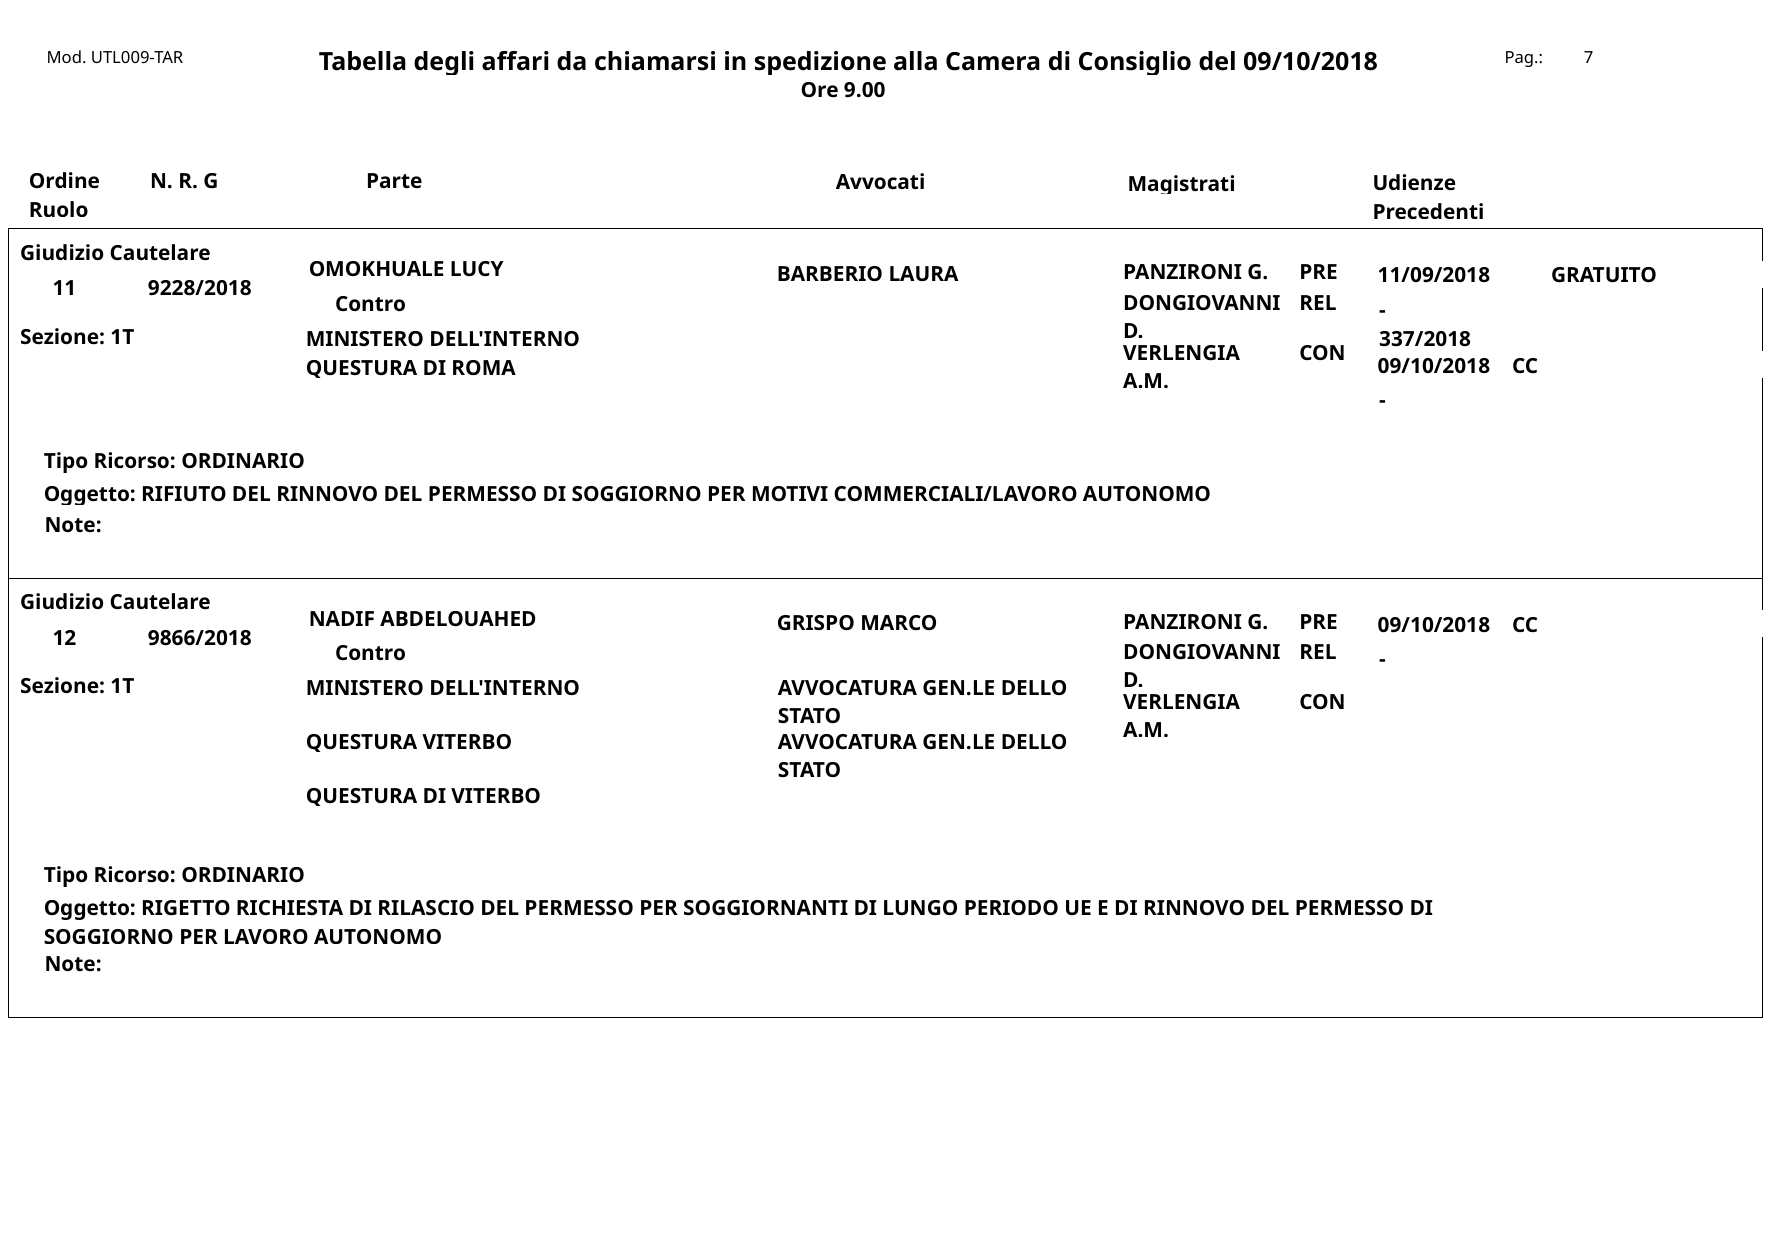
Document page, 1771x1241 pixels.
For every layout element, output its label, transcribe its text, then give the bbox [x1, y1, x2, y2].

text A.M. [1123, 716, 1282, 737]
text NADIF ABDELOUAHED [308, 604, 756, 629]
text Udienze [1372, 168, 1537, 197]
text Giudizio Cautelare [20, 238, 298, 264]
text Giudizio Cautelare [20, 587, 298, 613]
text CC [1512, 610, 1543, 637]
text 11 [52, 273, 119, 297]
text D. [1123, 666, 1282, 687]
text Ordine [29, 166, 133, 195]
text REL [1299, 288, 1358, 316]
text VERLENGIA [1123, 687, 1282, 716]
text D. [1123, 316, 1282, 338]
text Parte [366, 166, 627, 191]
text Magistrati [1127, 169, 1292, 194]
text MINISTERO DELL'INTERNO [306, 673, 756, 698]
text PRE [1299, 607, 1358, 635]
text Contro [335, 638, 425, 662]
text Tipo Ricorso: ORDINARIO [43, 446, 1459, 474]
text Precedenti [1372, 197, 1537, 218]
text QUESTURA DI VITERBO [306, 781, 756, 806]
text Pag.: [1494, 45, 1553, 68]
text AVVOCATURA GEN.LE DELLO [778, 727, 1098, 756]
text A.M. [1123, 366, 1282, 388]
text Ore 9.00 [328, 75, 1358, 101]
text Avvocati [836, 167, 1030, 192]
text 09/10/2018 [1377, 610, 1506, 637]
text PANZIRONI G. [1123, 257, 1282, 282]
text - [1379, 295, 1733, 320]
text PRE [1299, 257, 1358, 286]
text STATO [778, 702, 1098, 723]
text GRATUITO PATROCIN [1551, 261, 1763, 288]
text - [1379, 385, 1733, 410]
text DONGIOVANNI [1123, 637, 1282, 666]
text QUESTURA DI ROMA [306, 353, 756, 378]
text MINISTERO DELL'INTERNO [306, 324, 756, 349]
text AVVOCATURA GEN.LE DELLO [778, 673, 1098, 702]
text 09/10/2018 [1377, 351, 1506, 378]
text Contro [335, 289, 425, 313]
text Oggetto: RIFIUTO DEL RINNOVO DEL PERMESSO DI SOGGIORNO PER MOTIVI COMMERCIALI/LAVORO AUTONOMO [43, 479, 1571, 504]
text STATO [778, 756, 1098, 777]
text 9866/2018 [148, 623, 278, 646]
text OMOKHUALE LUCY [308, 254, 756, 279]
text CON [1299, 338, 1358, 366]
text BARBERIO LAURA [777, 259, 1098, 284]
text N. R. G [150, 166, 275, 191]
text Note: [44, 949, 112, 978]
text 11/09/2018 [1377, 261, 1506, 288]
text Sezione: 1T [20, 322, 206, 350]
text PANZIRONI G. [1123, 607, 1282, 632]
text Note: [44, 510, 112, 539]
text 7 [1568, 45, 1609, 63]
text REL [1299, 637, 1358, 666]
text CC [1512, 351, 1543, 378]
text 337/2018 [1379, 324, 1733, 349]
text CON [1299, 687, 1358, 716]
text 12 [52, 623, 119, 646]
text Mod. UTL009-TAR [46, 46, 226, 68]
text Tabella degli affari da chiamarsi in spedizione alla Camera di Consiglio del 09/10/2018 [254, 44, 1444, 75]
text VERLENGIA [1123, 338, 1282, 366]
text GRISPO MARCO [777, 608, 1098, 633]
text 9228/2018 [148, 273, 278, 297]
text Tipo Ricorso: ORDINARIO [43, 860, 1459, 888]
text QUESTURA VITERBO [306, 727, 756, 752]
text Ruolo [29, 195, 133, 216]
text - [1379, 644, 1733, 669]
text DONGIOVANNI [1123, 288, 1282, 316]
text Sezione: 1T [20, 671, 206, 699]
text Oggetto: RIGETTO RICHIESTA DI RILASCIO DEL PERMESSO PER SOGGIORNANTI DI LUNGO PERIODO UE E DI RINNOVO DEL PERMESSO DI SOGGIORNO PER LAVORO AUTONOMO [43, 893, 1571, 943]
